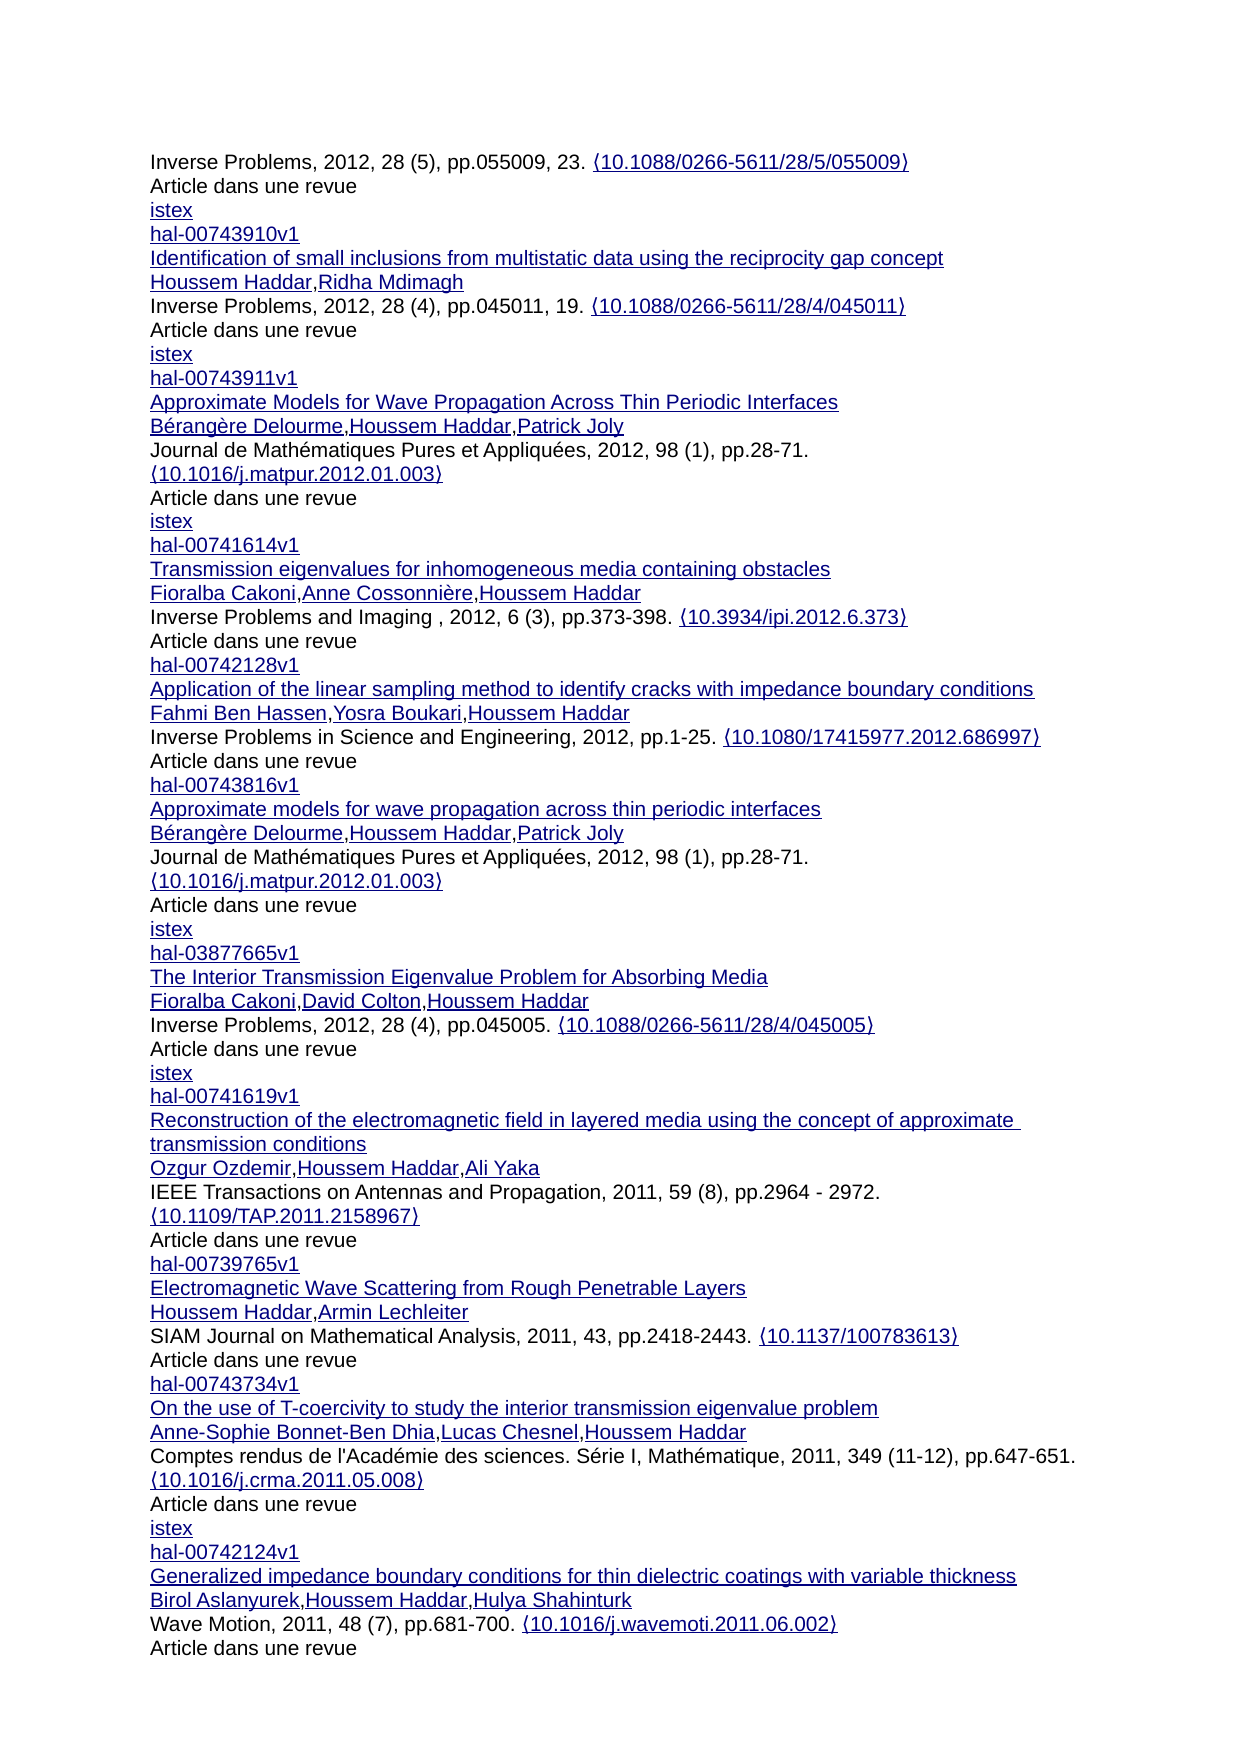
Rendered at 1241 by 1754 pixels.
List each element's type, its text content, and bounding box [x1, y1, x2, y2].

table_cell Generalized impedance boundary conditions for thin dielectric coatings with variable thickness Birol Aslanyurek,Houssem Haddar,Hulya Shahinturk Wave Motion, 2011, 48 (7), pp.681-700. ⟨10.1016/j.wavemoti.2011.06.002⟩ Article dans une revue [150, 1564, 1090, 1659]
table_cell Approximate Models for Wave Propagation Across Thin Periodic Interfaces Bérangère Delourme,Houssem Haddar,Patrick Joly Journal de Mathématiques Pures et Appliquées, 2012, 98 (1), pp.28-71. ⟨10.1016/j.matpur.2012.01.003⟩ Article dans une revue istex hal-00741614v1 [150, 390, 1090, 557]
table_cell Electromagnetic Wave Scattering from Rough Penetrable Layers Houssem Haddar,Armin Lechleiter SIAM Journal on Mathematical Analysis, 2011, 43, pp.2418-2443. ⟨10.1137/100783613⟩ Article dans une revue hal-00743734v1 [150, 1276, 1090, 1396]
table_cell The Interior Transmission Eigenvalue Problem for Absorbing Media Fioralba Cakoni,David Colton,Houssem Haddar Inverse Problems, 2012, 28 (4), pp.045005. ⟨10.1088/0266-5611/28/4/045005⟩ Article dans une revue istex hal-00741619v1 [150, 965, 1090, 1108]
table_cell Inverse Problems, 2012, 28 (5), pp.055009, 23. ⟨10.1088/0266-5611/28/5/055009⟩ Article dans une revue istex hal-00743910v1 [150, 150, 1090, 246]
table_cell On the use of T-coercivity to study the interior transmission eigenvalue problem Anne-Sophie Bonnet-Ben Dhia,Lucas Chesnel,Houssem Haddar Comptes rendus de l'Académie des sciences. Série I, Mathématique, 2011, 349 (11-12), pp.647-651. ⟨10.1016/j.crma.2011.05.008⟩ Article dans une revue istex hal-00742124v1 [150, 1396, 1090, 1563]
table_cell Transmission eigenvalues for inhomogeneous media containing obstacles Fioralba Cakoni,Anne Cossonnière,Houssem Haddar Inverse Problems and Imaging , 2012, 6 (3), pp.373-398. ⟨10.3934/ipi.2012.6.373⟩ Article dans une revue hal-00742128v1 [150, 557, 1090, 677]
table_cell Identification of small inclusions from multistatic data using the reciprocity gap concept Houssem Haddar,Ridha Mdimagh Inverse Problems, 2012, 28 (4), pp.045011, 19. ⟨10.1088/0266-5611/28/4/045011⟩ Article dans une revue istex hal-00743911v1 [150, 246, 1090, 389]
table_cell Reconstruction of the electromagnetic field in layered media using the concept of approximate transmission conditions Ozgur Ozdemir,Houssem Haddar,Ali Yaka IEEE Transactions on Antennas and Propagation, 2011, 59 (8), pp.2964 - 2972. ⟨10.1109/TAP.2011.2158967⟩ Article dans une revue hal-00739765v1 [150, 1108, 1090, 1276]
table_cell Application of the linear sampling method to identify cracks with impedance boundary conditions Fahmi Ben Hassen,Yosra Boukari,Houssem Haddar Inverse Problems in Science and Engineering, 2012, pp.1-25. ⟨10.1080/17415977.2012.686997⟩ Article dans une revue hal-00743816v1 [150, 677, 1090, 797]
table_cell Approximate models for wave propagation across thin periodic interfaces Bérangère Delourme,Houssem Haddar,Patrick Joly Journal de Mathématiques Pures et Appliquées, 2012, 98 (1), pp.28-71. ⟨10.1016/j.matpur.2012.01.003⟩ Article dans une revue istex hal-03877665v1 [150, 797, 1090, 964]
